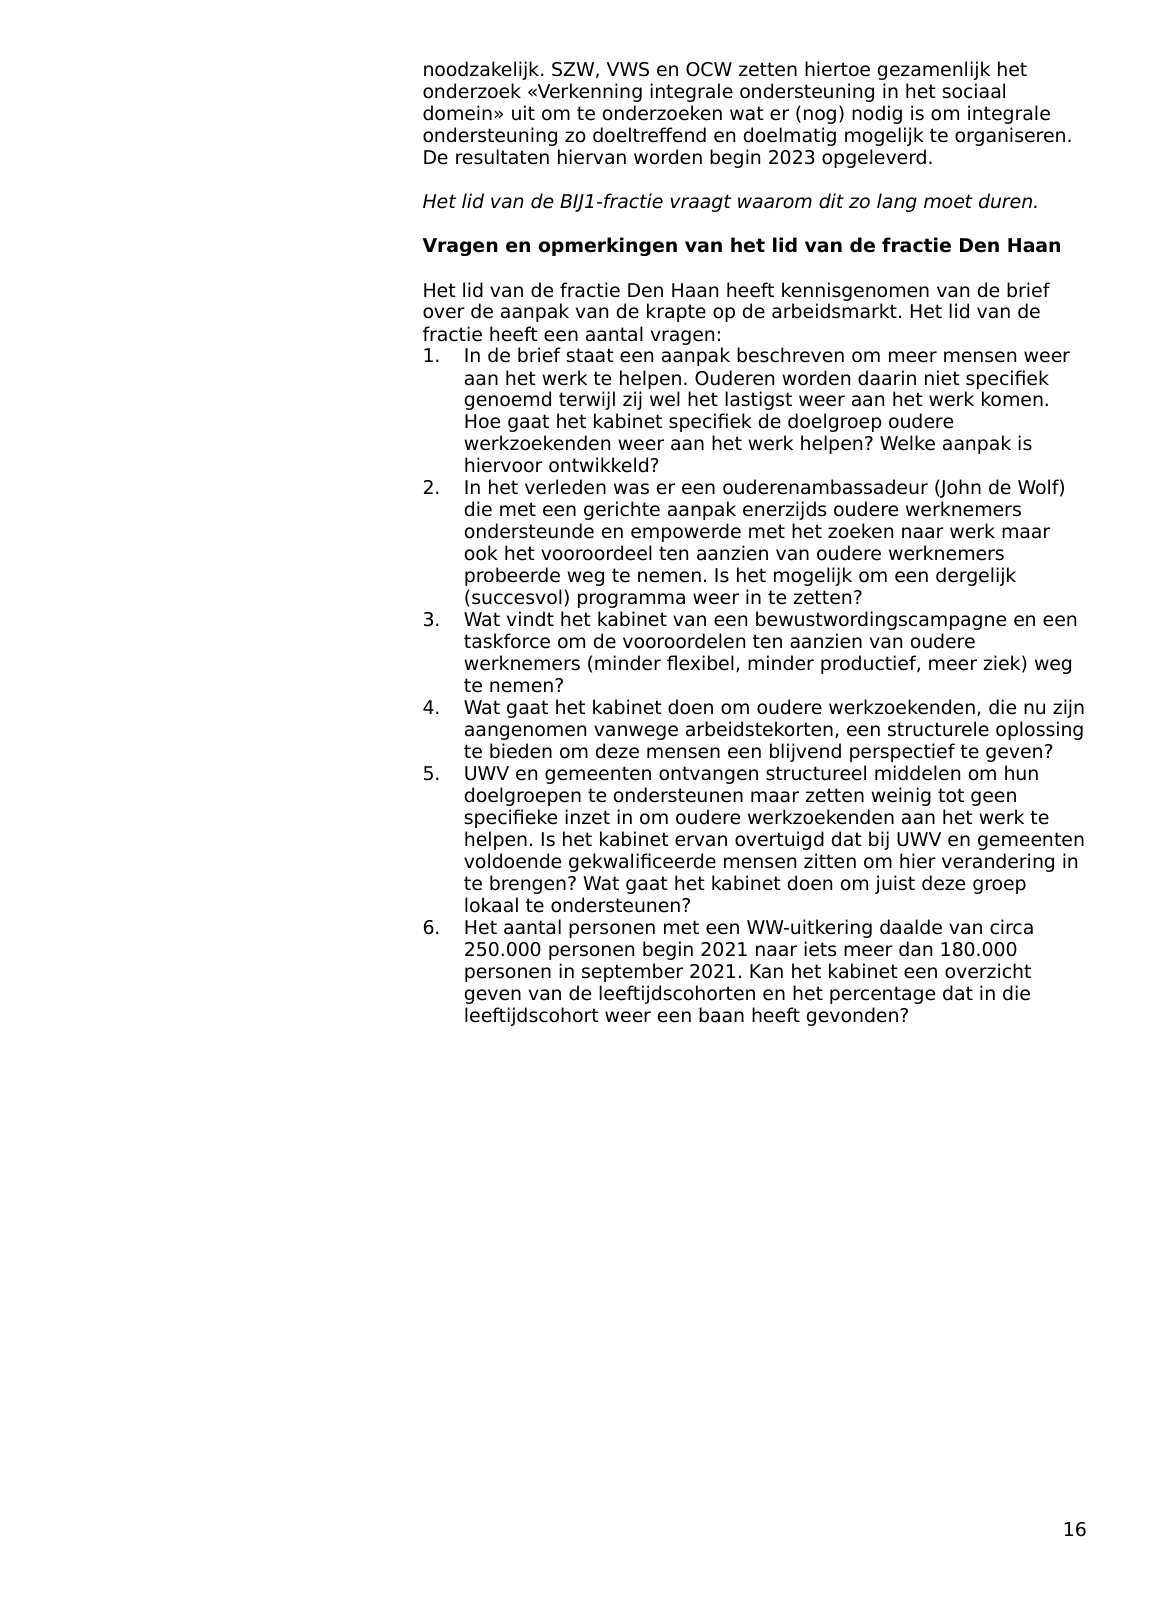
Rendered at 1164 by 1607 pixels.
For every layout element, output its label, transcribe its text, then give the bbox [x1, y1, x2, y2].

text 1. In de brief staat een aanpak beschreven om meer mensen weer aan het werk te helpen. Ouderen worden daarin niet specifiek genoemd terwijl zij wel het lastigst weer aan het werk komen. Hoe gaat het kabinet specifiek de doelgroep oudere werkzoekenden weer aan het werk helpen? Welke aanpak is hiervoor ontwikkeld? [422, 345, 1087, 477]
text Het lid van de BIJ1-fractie vraagt waarom dit zo lang moet duren. [422, 191, 1087, 213]
text 4. Wat gaat het kabinet doen om oudere werkzoekenden, die nu zijn aangenomen vanwege arbeidstekorten, een structurele oplossing te bieden om deze mensen een blijvend perspectief te geven? [422, 697, 1087, 763]
text Het lid van de fractie Den Haan heeft kennisgenomen van de brief over de aanpak van de krapte op de arbeidsmarkt. Het lid van de fractie heeft een aantal vragen: [422, 279, 1087, 345]
text noodzakelijk. SZW, VWS en OCW zetten hiertoe gezamenlijk het onderzoek «Verkenning integrale ondersteuning in het sociaal domein» uit om te onderzoeken wat er (nog) nodig is om integrale ondersteuning zo doeltreffend en doelmatig mogelijk te organiseren. De resultaten hiervan worden begin 2023 opgeleverd. [422, 59, 1087, 169]
text 5. UWV en gemeenten ontvangen structureel middelen om hun doelgroepen te ondersteunen maar zetten weinig tot geen specifieke inzet in om oudere werkzoekenden aan het werk te helpen. Is het kabinet ervan overtuigd dat bij UWV en gemeenten voldoende gekwalificeerde mensen zitten om hier verandering in te brengen? Wat gaat het kabinet doen om juist deze groep lokaal te ondersteunen? [422, 763, 1087, 917]
text 3. Wat vindt het kabinet van een bewustwordingscampagne en een taskforce om de vooroordelen ten aanzien van oudere werknemers (minder flexibel, minder productief, meer ziek) weg te nemen? [422, 609, 1087, 697]
subtitle Vragen en opmerkingen van het lid van de fractie Den Haan [422, 235, 1087, 257]
text 6. Het aantal personen met een WW-uitkering daalde van circa 250.000 personen begin 2021 naar iets meer dan 180.000 personen in september 2021. Kan het kabinet een overzicht geven van de leeftijdscohorten en het percentage dat in die leeftijdscohort weer een baan heeft gevonden? [422, 917, 1087, 1027]
text 2. In het verleden was er een ouderenambassadeur (John de Wolf) die met een gerichte aanpak enerzijds oudere werknemers ondersteunde en empowerde met het zoeken naar werk maar ook het vooroordeel ten aanzien van oudere werknemers probeerde weg te nemen. Is het mogelijk om een dergelijk (succesvol) programma weer in te zetten? [422, 477, 1087, 609]
